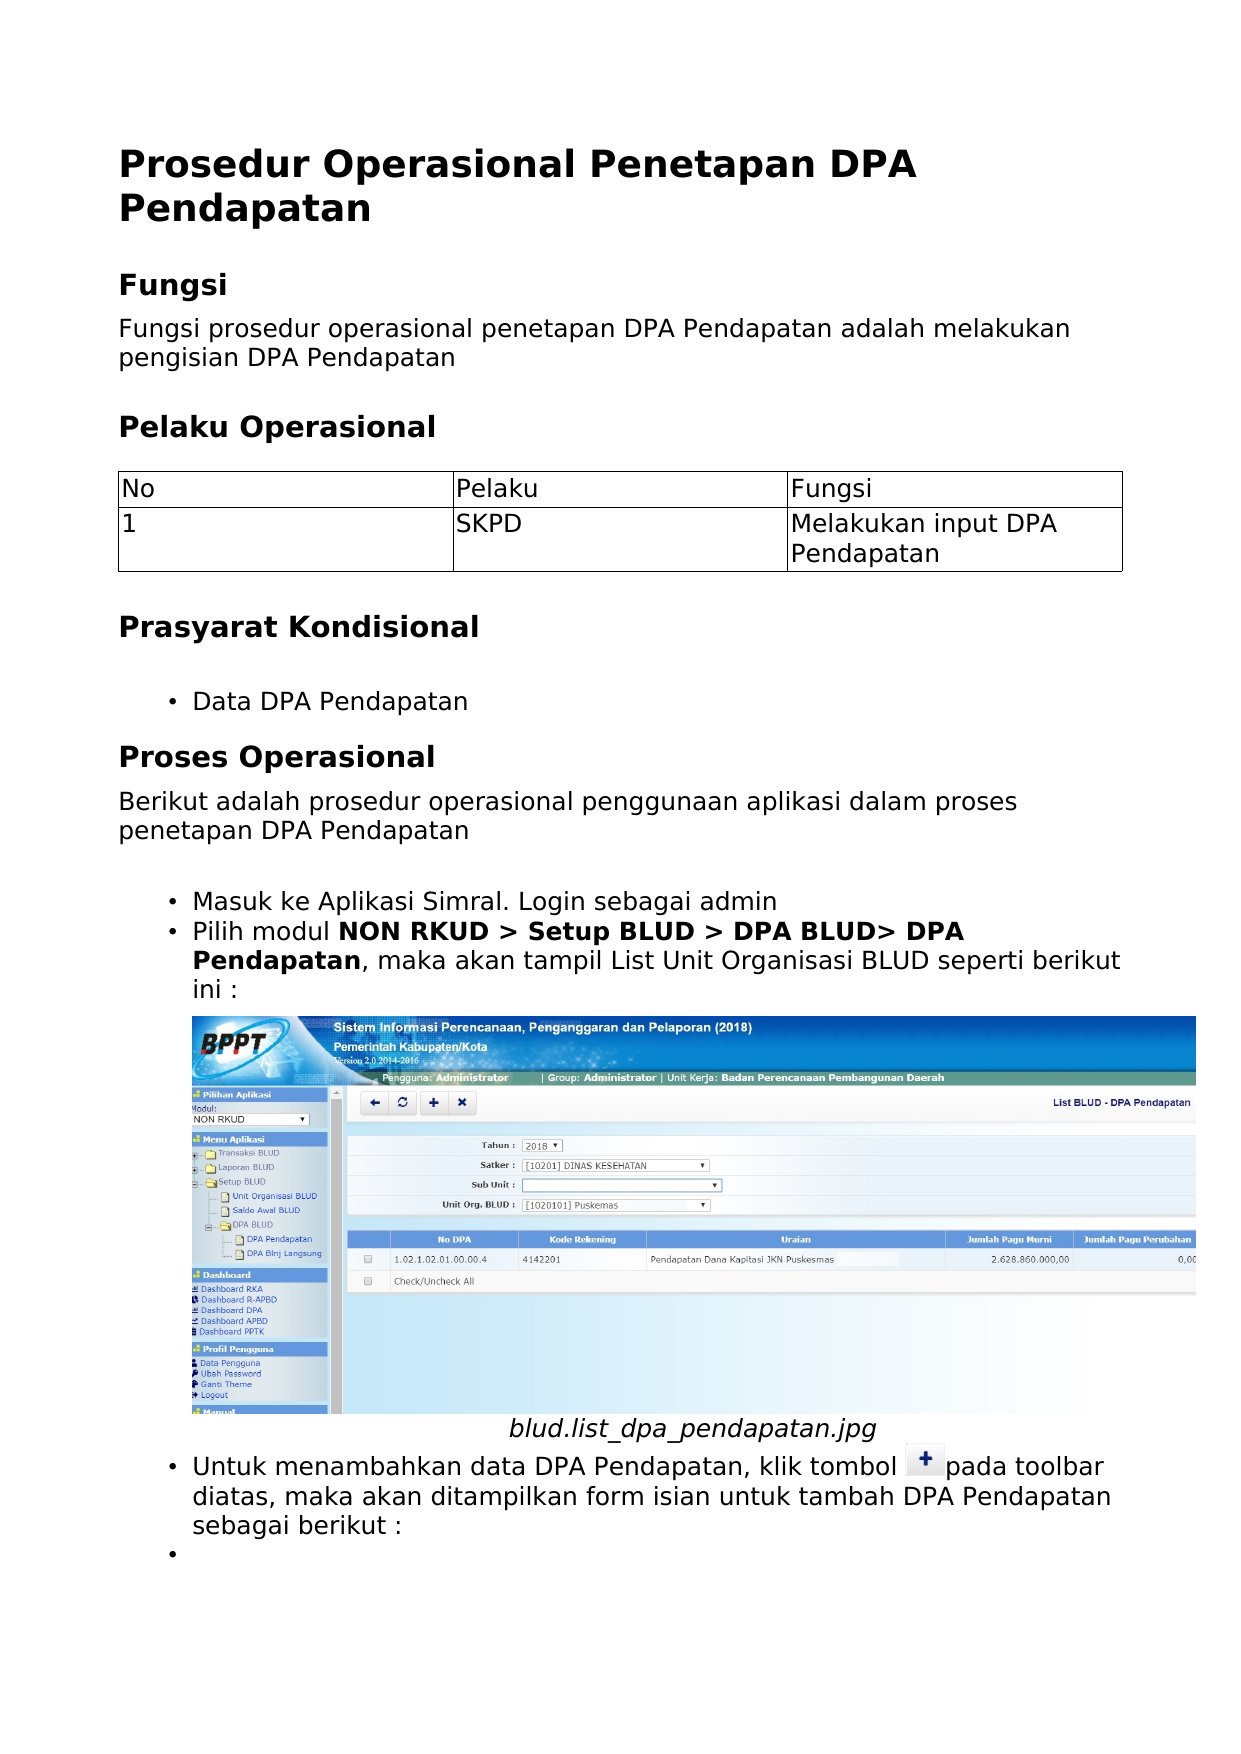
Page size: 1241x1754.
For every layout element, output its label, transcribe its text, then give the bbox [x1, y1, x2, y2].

picture [905, 1443, 945, 1476]
list blud.list_dpa_pendapatan.jpg [192, 1414, 1196, 1443]
list Masuk ke Aplikasi Simral. Login sebagai admin [177, 888, 1122, 917]
table_cell Melakukan input DPA Pendapatan [788, 508, 1122, 571]
subtitle Fungsi [118, 268, 1122, 302]
text Berikut adalah prosedur operasional penggunaan aplikasi dalam proses penetapan DPA Pendapatan [118, 787, 1122, 846]
text Fungsi prosedur operasional penetapan DPA Pendapatan adalah melakukan pengisian DPA Pendapatan [118, 314, 1122, 373]
list Untuk menambahkan data DPA Pendapatan, klik tombol pada toolbar diatas, maka akan ditampilkan form isian untuk tambah DPA Pendapatan sebagai berikut : [177, 1443, 1122, 1540]
subtitle Pelaku Operasional [118, 410, 1122, 444]
list Pilih modul NON RKUD > Setup BLUD > DPA BLUD> DPA Pendapatan, maka akan tampil List Unit Organisasi BLUD seperti berikut ini : [177, 917, 1196, 1443]
table_cell 1 [119, 508, 453, 571]
table_header Pelaku [454, 472, 787, 507]
picture [192, 1016, 1196, 1414]
table_header No [119, 472, 453, 507]
table_cell SKPD [454, 508, 787, 571]
list Data DPA Pendapatan [177, 687, 1122, 716]
subtitle Prasyarat Kondisional [118, 611, 1122, 645]
subtitle Prosedur Operasional Penetapan DPA Pendapatan [118, 143, 1122, 230]
subtitle Proses Operasional [118, 741, 1122, 775]
table_header Fungsi [788, 472, 1122, 507]
